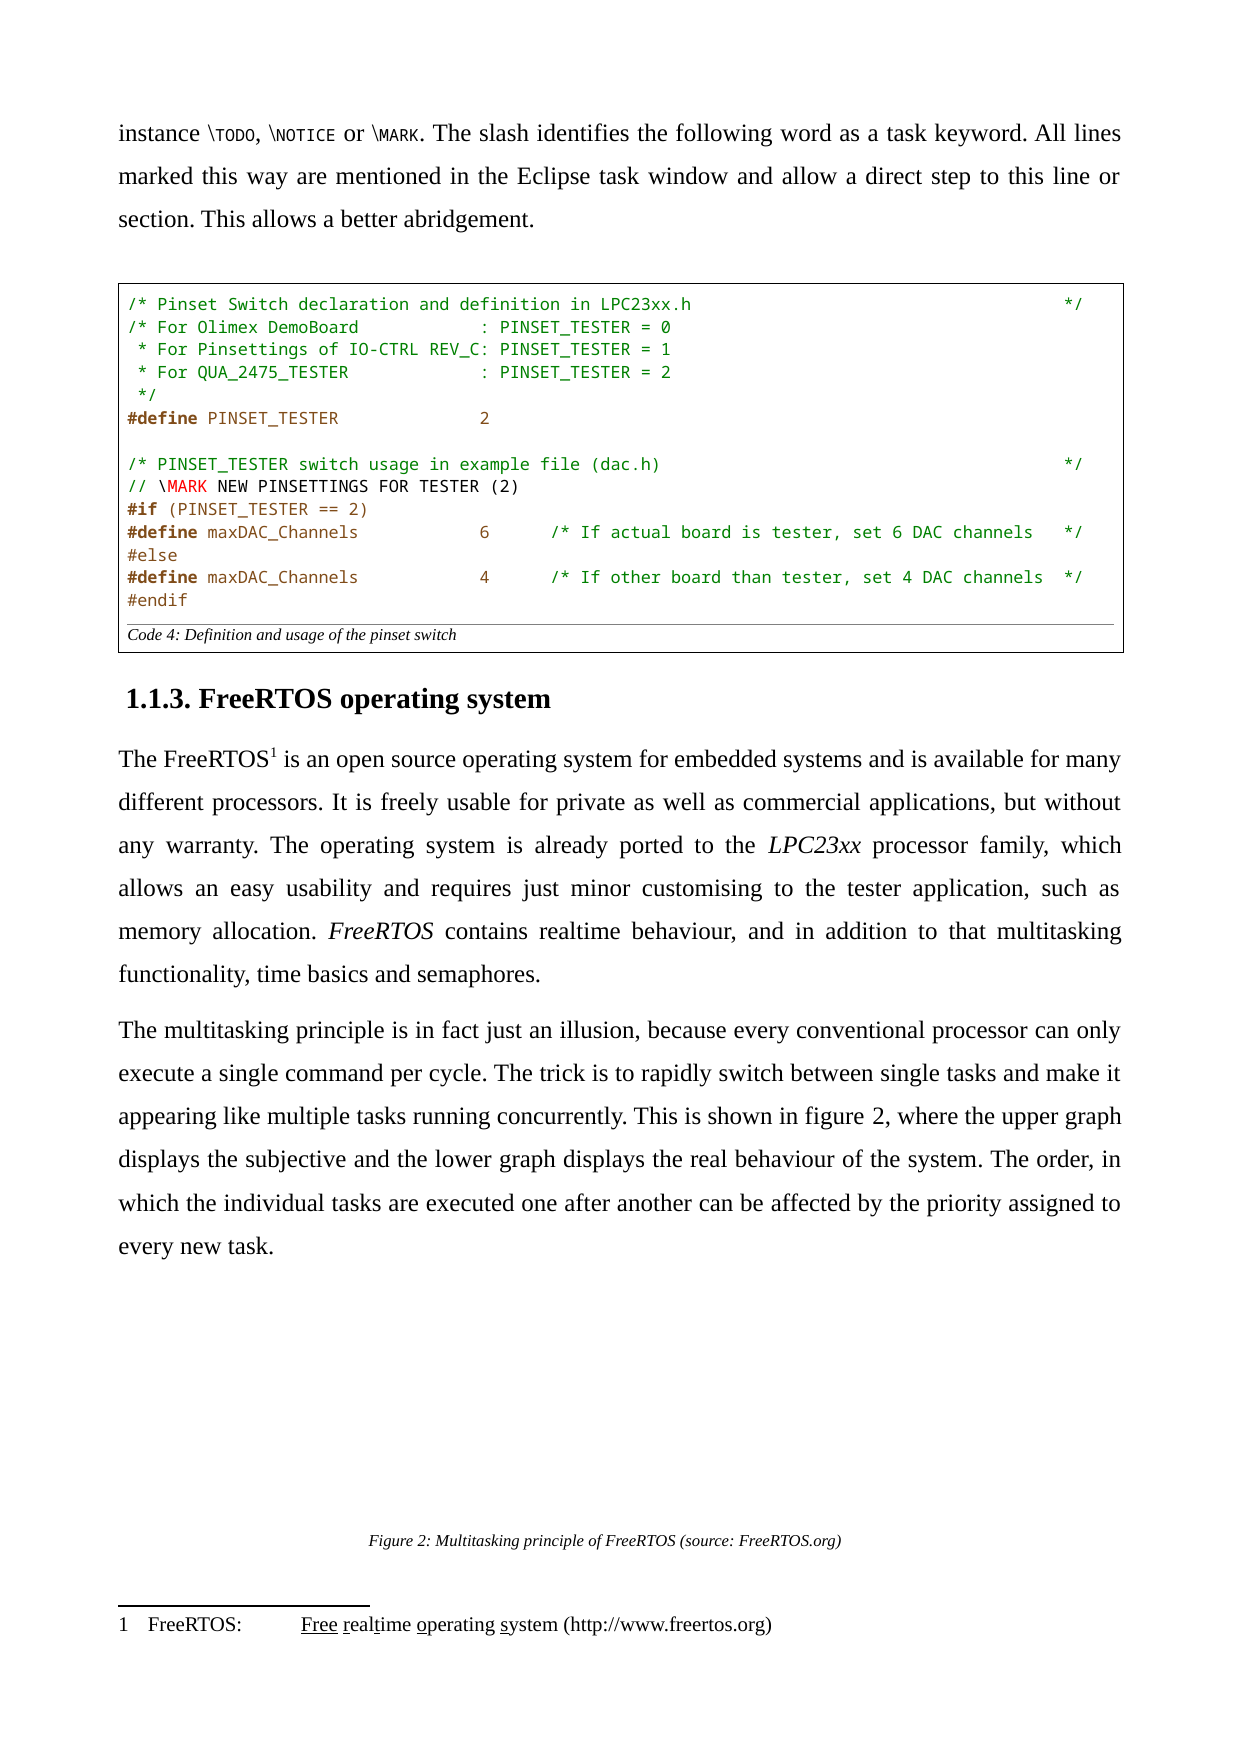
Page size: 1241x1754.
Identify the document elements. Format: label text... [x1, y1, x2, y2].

list #if (PINSET_TESTER == 2) [127, 498, 1114, 520]
text FreeRTOS: Free realtime operating system (http://www.freertos.org) [118, 1612, 1122, 1636]
list Code 4: Definition and usage of the pinset switch [127, 625, 1114, 643]
list #define maxDAC_Channels 6 /* If actual board is tester, set 6 DAC channels */ [127, 520, 1114, 543]
list /* For Olimex DemoBoard : PINSET_TESTER = 0 [127, 315, 1114, 338]
list * For QUA_2475_TESTER : PINSET_TESTER = 2 [127, 361, 1114, 383]
list * For Pinsettings of IO-CTRL REV_C: PINSET_TESTER = 1 [127, 338, 1114, 361]
text The FreeRTOS is an open source operating system for embedded systems and is available for many different processors. It is freely usable for private as well as commercial applications, but without any warranty. The operating system is already ported to the LPC23xx processor family, which allows an easy usability and requires just minor customising to the tester application, such as memory allocation. FreeRTOS contains realtime behaviour, and in addition to that multitasking functionality, time basics and semaphores. [118, 744, 1122, 988]
list #endif [127, 589, 1114, 612]
list #define maxDAC_Channels 4 /* If other board than tester, set 4 DAC channels */ [127, 566, 1114, 589]
list #define PINSET_TESTER 2 [127, 406, 1114, 429]
list // \MARK NEW PINSETTINGS FOR TESTER (2) [127, 475, 1114, 498]
subtitle FreeRTOS operating system [118, 653, 1122, 714]
list /* PINSET_TESTER switch usage in example file (dac.h) */ [127, 452, 1114, 475]
text The multitasking principle is in fact just an illusion, because every conventional processor can only execute a single command per cycle. The trick is to rapidly switch between single tasks and make it appearing like multiple tasks running concurrently. This is shown in figure 2, where the upper graph displays the subjective and the lower graph displays the real behaviour of the system. The order, in which the individual tasks are executed one after another can be affected by the priority assigned to every new task. [118, 1015, 1122, 1259]
list */ [127, 383, 1114, 406]
text instance \TODO, \NOTICE or \MARK. The slash identifies the following word as a task keyword. All lines marked this way are mentioned in the Eclipse task window and allow a direct step to this line or section. This allows a better abridgement. [118, 118, 1122, 233]
list /* Pinset Switch declaration and definition in LPC23xx.h */ [127, 292, 1114, 315]
subtitle [119, 284, 1123, 652]
list #else [127, 543, 1114, 566]
text Figure 2: Multitasking principle of FreeRTOS (source: FreeRTOS.org) [368, 1299, 872, 1549]
